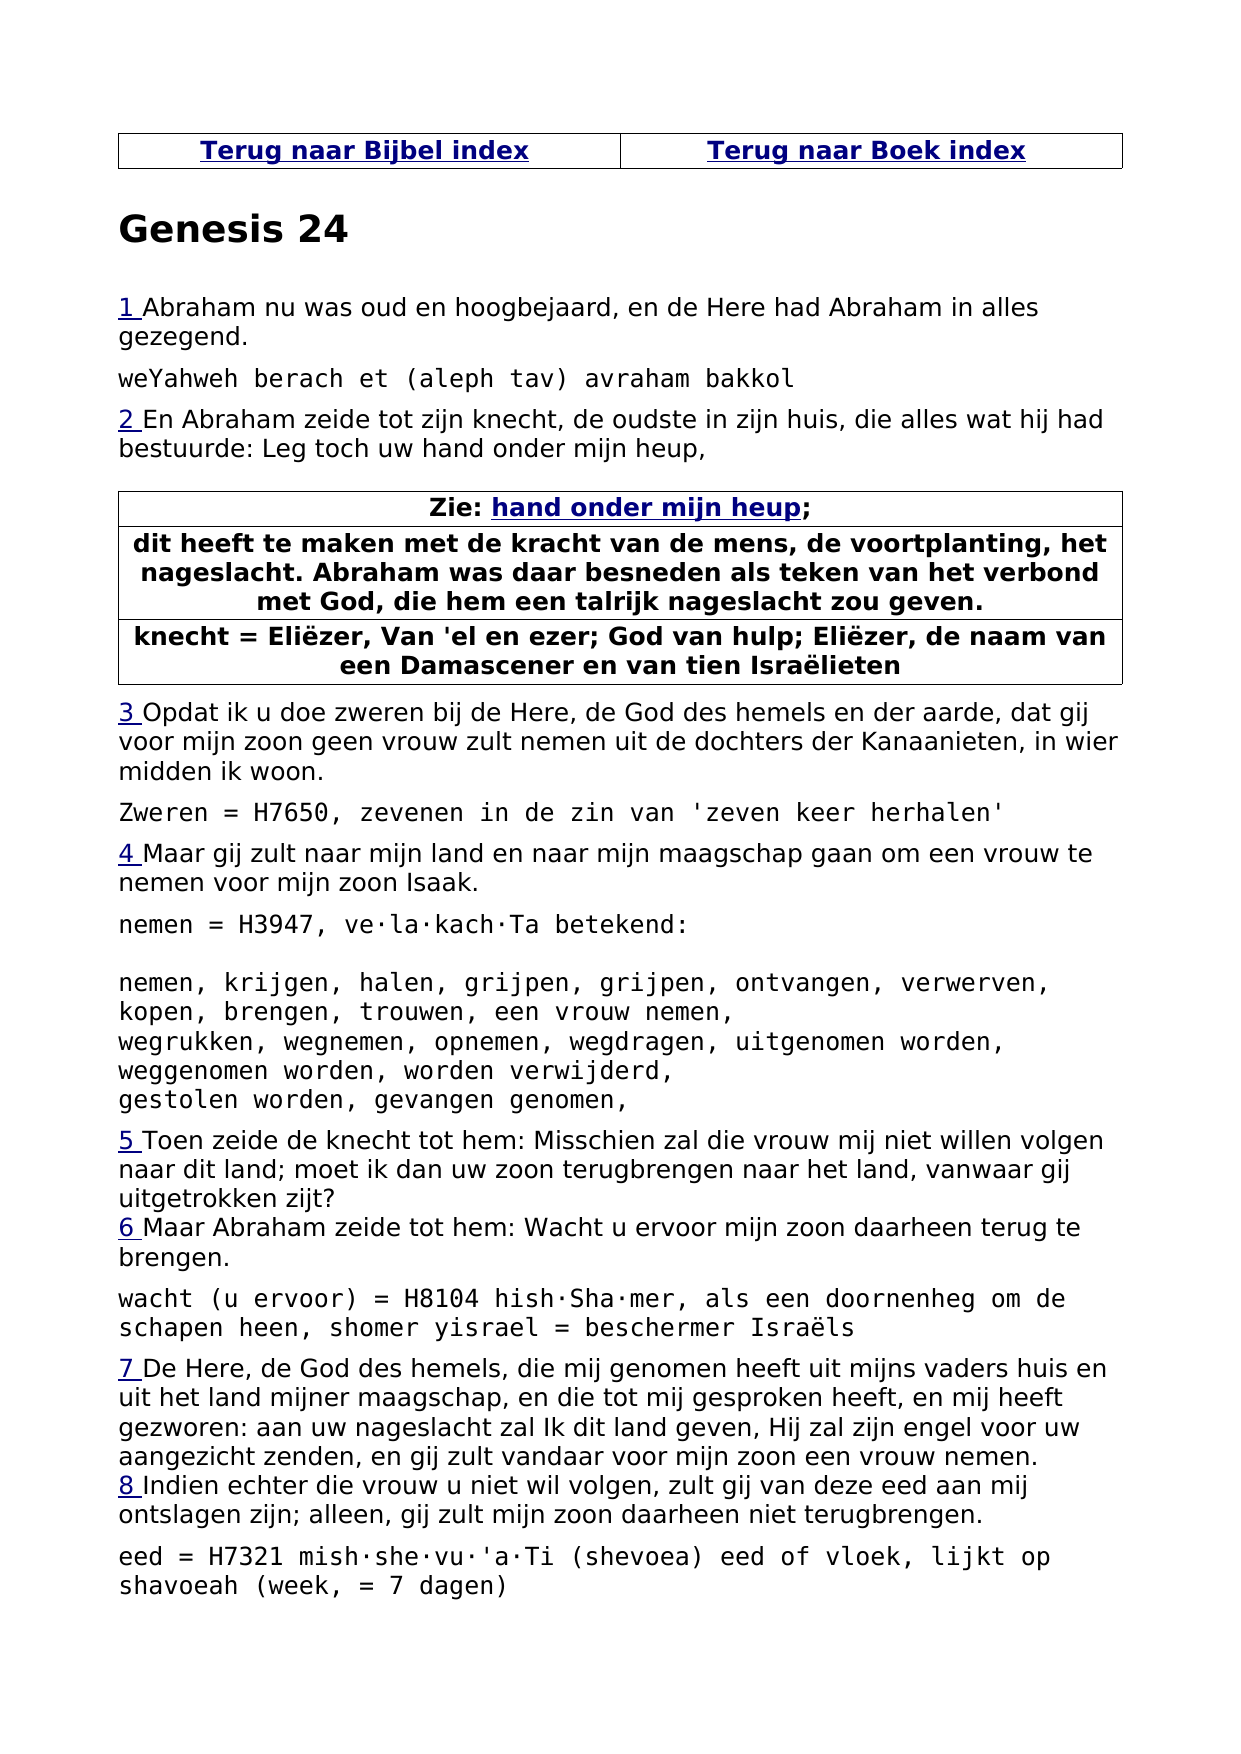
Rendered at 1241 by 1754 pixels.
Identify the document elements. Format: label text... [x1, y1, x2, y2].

text weYahweh berach et (aleph tav) avraham bakkol [118, 364, 1122, 393]
table_header Terug naar Bijbel index [119, 134, 620, 168]
table_header Terug naar Boek index [621, 134, 1122, 168]
text eed = H7321 mish·she·vu·'a·Ti (shevoea) eed of vloek, lijkt op shavoeah (week, = 7 dagen) [118, 1542, 1122, 1600]
text 1 Abraham nu was oud en hoogbejaard, en de Here had Abraham in alles gezegend. [118, 264, 1122, 352]
text 2 En Abraham zeide tot zijn knecht, de oudste in zijn huis, die alles wat hij had bestuurde: Leg toch uw hand onder mijn heup, [118, 405, 1122, 463]
text 5 Toen zeide de knecht tot hem: Misschien zal die vrouw mij niet willen volgen naar dit land; moet ik dan uw zoon terugbrengen naar het land, vanwaar gij uitgetrokken zijt? 6 Maar Abraham zeide tot hem: Wacht u ervoor mijn zoon daarheen terug te brengen. [118, 1126, 1122, 1272]
table_header Zie: hand onder mijn heup; [119, 492, 1122, 526]
text 4 Maar gij zult naar mijn land en naar mijn maagschap gaan om een vrouw te nemen voor mijn zoon Isaak. [118, 839, 1122, 898]
table_cell dit heeft te maken met de kracht van de mens, de voortplanting, het nageslacht. Abraham was daar besneden als teken van het verbond met God, die hem een talrijk nageslacht zou geven. [119, 527, 1122, 619]
text wacht (u ervoor) = H8104 hish·Sha·mer, als een doornenheg om de schapen heen, shomer yisrael = beschermer Israëls [118, 1284, 1122, 1343]
subtitle Genesis 24 [118, 208, 1122, 252]
table_cell knecht = Eliëzer, Van 'el en ezer; God van hulp; Eliëzer, de naam van een Damascener en van tien Israëlieten [119, 620, 1122, 683]
text 3 Opdat ik u doe zweren bij de Here, de God des hemels en der aarde, dat gij voor mijn zoon geen vrouw zult nemen uit de dochters der Kanaanieten, in wier midden ik woon. [118, 698, 1122, 786]
text 7 De Here, de God des hemels, die mij genomen heeft uit mijns vaders huis en uit het land mijner maagschap, en die tot mij gesproken heeft, en mij heeft gezworen: aan uw nageslacht zal Ik dit land geven, Hij zal zijn engel voor uw aangezicht zenden, en gij zult vandaar voor mijn zoon een vrouw nemen. 8 Indien echter die vrouw u niet wil volgen, zult gij van deze eed aan mij ontslagen zijn; alleen, gij zult mijn zoon daarheen niet terugbrengen. [118, 1354, 1122, 1529]
text Zweren = H7650, zevenen in de zin van 'zeven keer herhalen' [118, 798, 1122, 827]
text nemen = H3947, ve·la·kach·Ta betekend: nemen, krijgen, halen, grijpen, grijpen, ontvangen, verwerven, kopen, brengen, trouwen, een vrouw nemen, wegrukken, wegnemen, opnemen, wegdragen, uitgenomen worden, weggenomen worden, worden verwijderd, gestolen worden, gevangen genomen, [118, 910, 1122, 1114]
